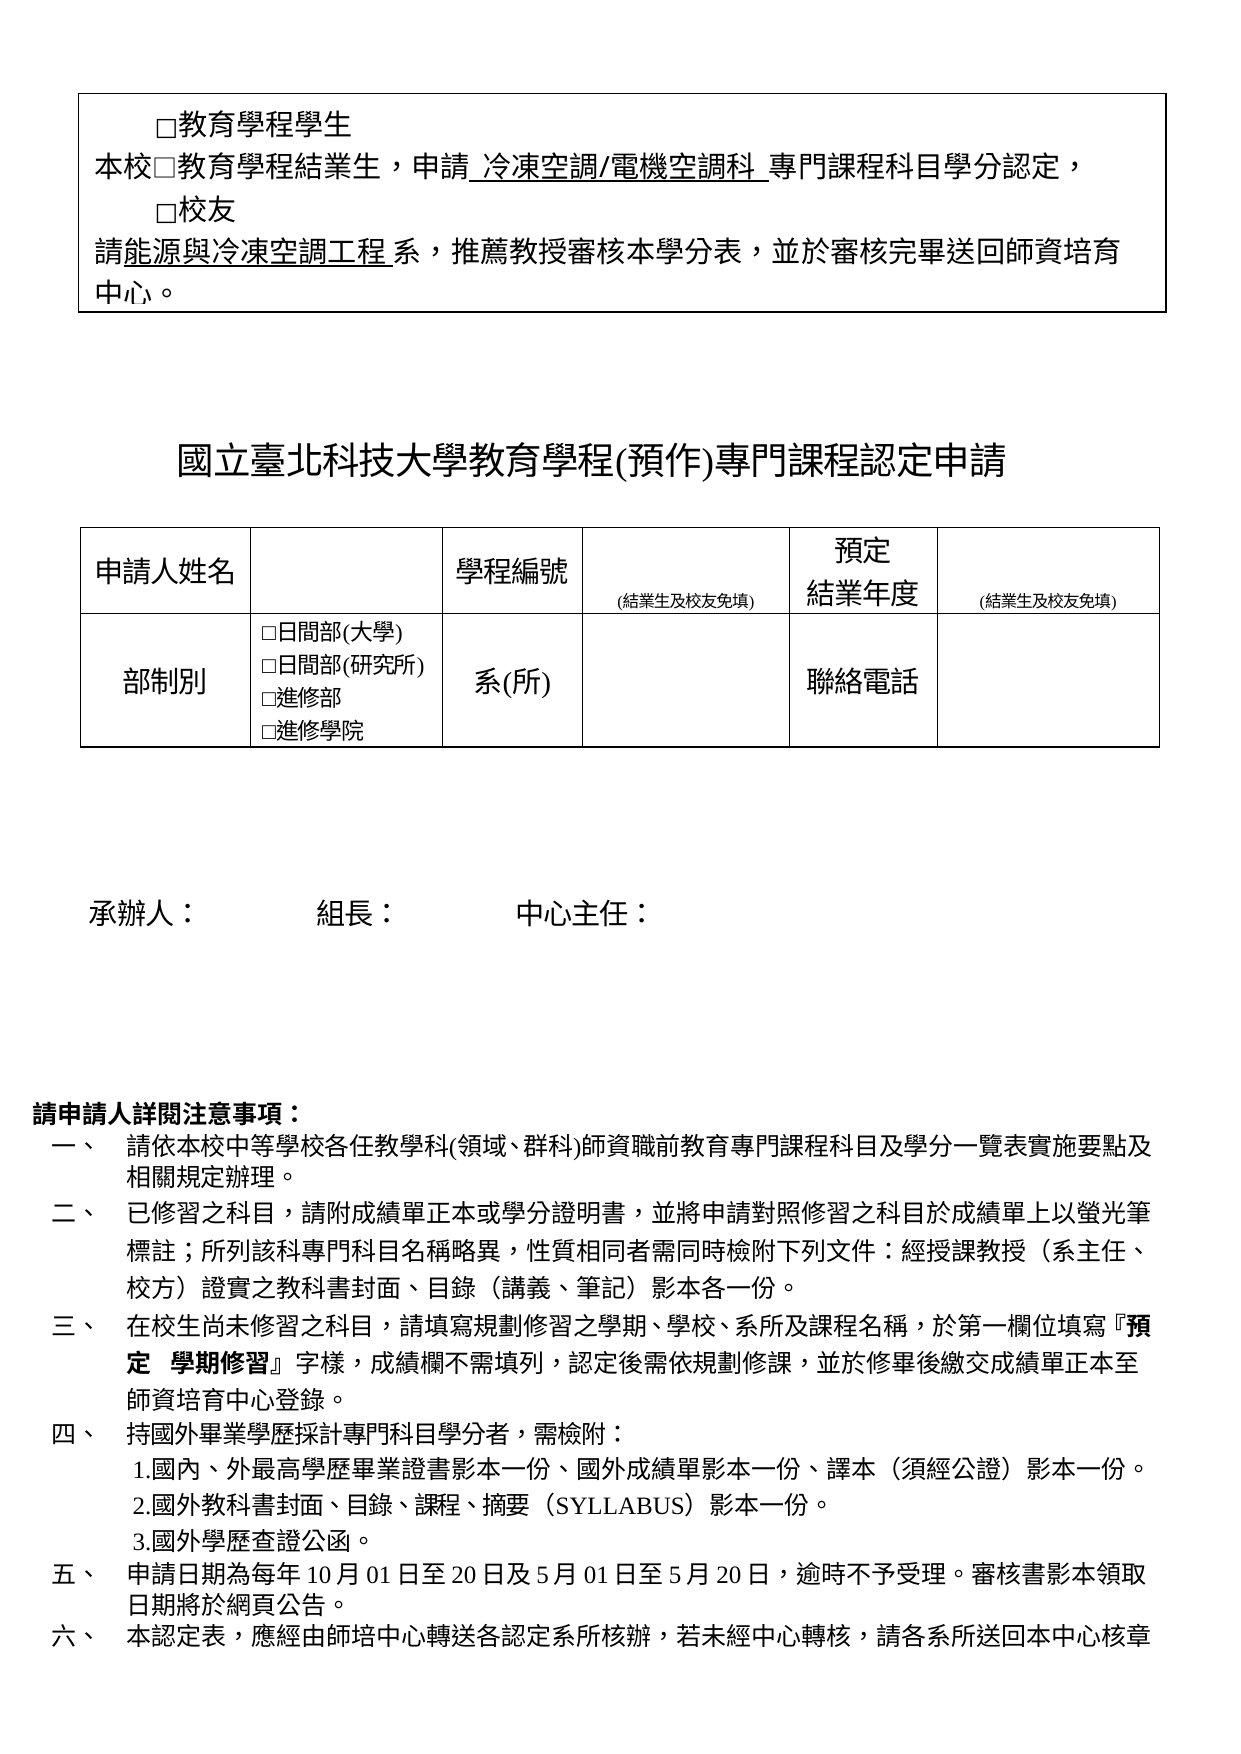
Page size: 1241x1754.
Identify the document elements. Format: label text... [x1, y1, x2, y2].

text □教育學程學生 [154, 102, 807, 144]
table_cell □日間部(大學) □日間部(研究所) □進修部 □進修學院 [251, 614, 442, 746]
table_cell 系(所) [443, 614, 582, 746]
table_cell [938, 614, 1159, 746]
text □校友 [154, 186, 807, 228]
text 請能源與冷凍空調工程 系，推薦教授審核本學分表，並於審核完畢送回師資培育中心。 [94, 228, 1129, 304]
table_header 學程編號 [443, 528, 582, 612]
table_cell [583, 614, 789, 746]
table_header [251, 528, 442, 612]
list 請依本校中等學校各任教學科(領域、群科)師資職前教育專門課程科目及學分一覽表實施要點及相關規定辦理。 [51, 1131, 1152, 1193]
text 請申請人詳閱注意事項： [32, 1094, 1152, 1131]
text 承辦人： 組長： 中心主任： [89, 891, 1152, 933]
table_header (結業生及校友免填) [938, 528, 1159, 612]
table_header 申請人姓名 [81, 528, 250, 612]
list 持國外畢業學歷採計專門科目學分者，需檢附： [51, 1418, 1152, 1449]
table_cell 部制別 [81, 614, 250, 746]
list 在校生尚未修習之科目，請填寫規劃修習之學期、學校、系所及課程名稱，於第一欄位填寫『預定 學期修習』字樣，成績欄不需填列，認定後需依規劃修課，並於修畢後繳交成績單正本至師資培育中心登錄。 [51, 1306, 1152, 1418]
list 已修習之科目，請附成績單正本或學分證明書，並將申請對照修習之科目於成績單上以螢光筆標註；所列該科專門科目名稱略異，性質相同者需同時檢附下列文件：經授課教授（系主任、校方）證實之教科書封面、目錄（講義、筆記）影本各一份。 [51, 1193, 1152, 1306]
table_header 預定 結業年度 [790, 528, 937, 612]
text 3.國外學歷查證公函。 [126, 1522, 1152, 1558]
table_header (結業生及校友免填) [583, 528, 789, 612]
text 2.國外教科書封面、目錄、課程、摘要（SYLLABUS）影本一份。 [126, 1486, 1152, 1522]
text 國立臺北科技大學教育學程(預作)專門課程認定申請 [32, 431, 1152, 485]
text 1.國內、外最高學歷畢業證書影本一份、國外成績單影本一份、譯本（須經公證）影本一份。 [126, 1449, 1152, 1486]
table_cell 聯絡電話 [790, 614, 937, 746]
list 申請日期為每年10月01日至20日及5月01日至5月20日，逾時不予受理。審核書影本領取日期將於網頁公告。 [51, 1558, 1152, 1621]
text 本校□教育學程結業生，申請 冷凍空調/電機空調科 專門課程科目學分認定， [94, 144, 1129, 186]
list 本認定表，應經由師培中心轉送各認定系所核辦，若未經中心轉核，請各系所送回本中心核章 [51, 1621, 1152, 1652]
